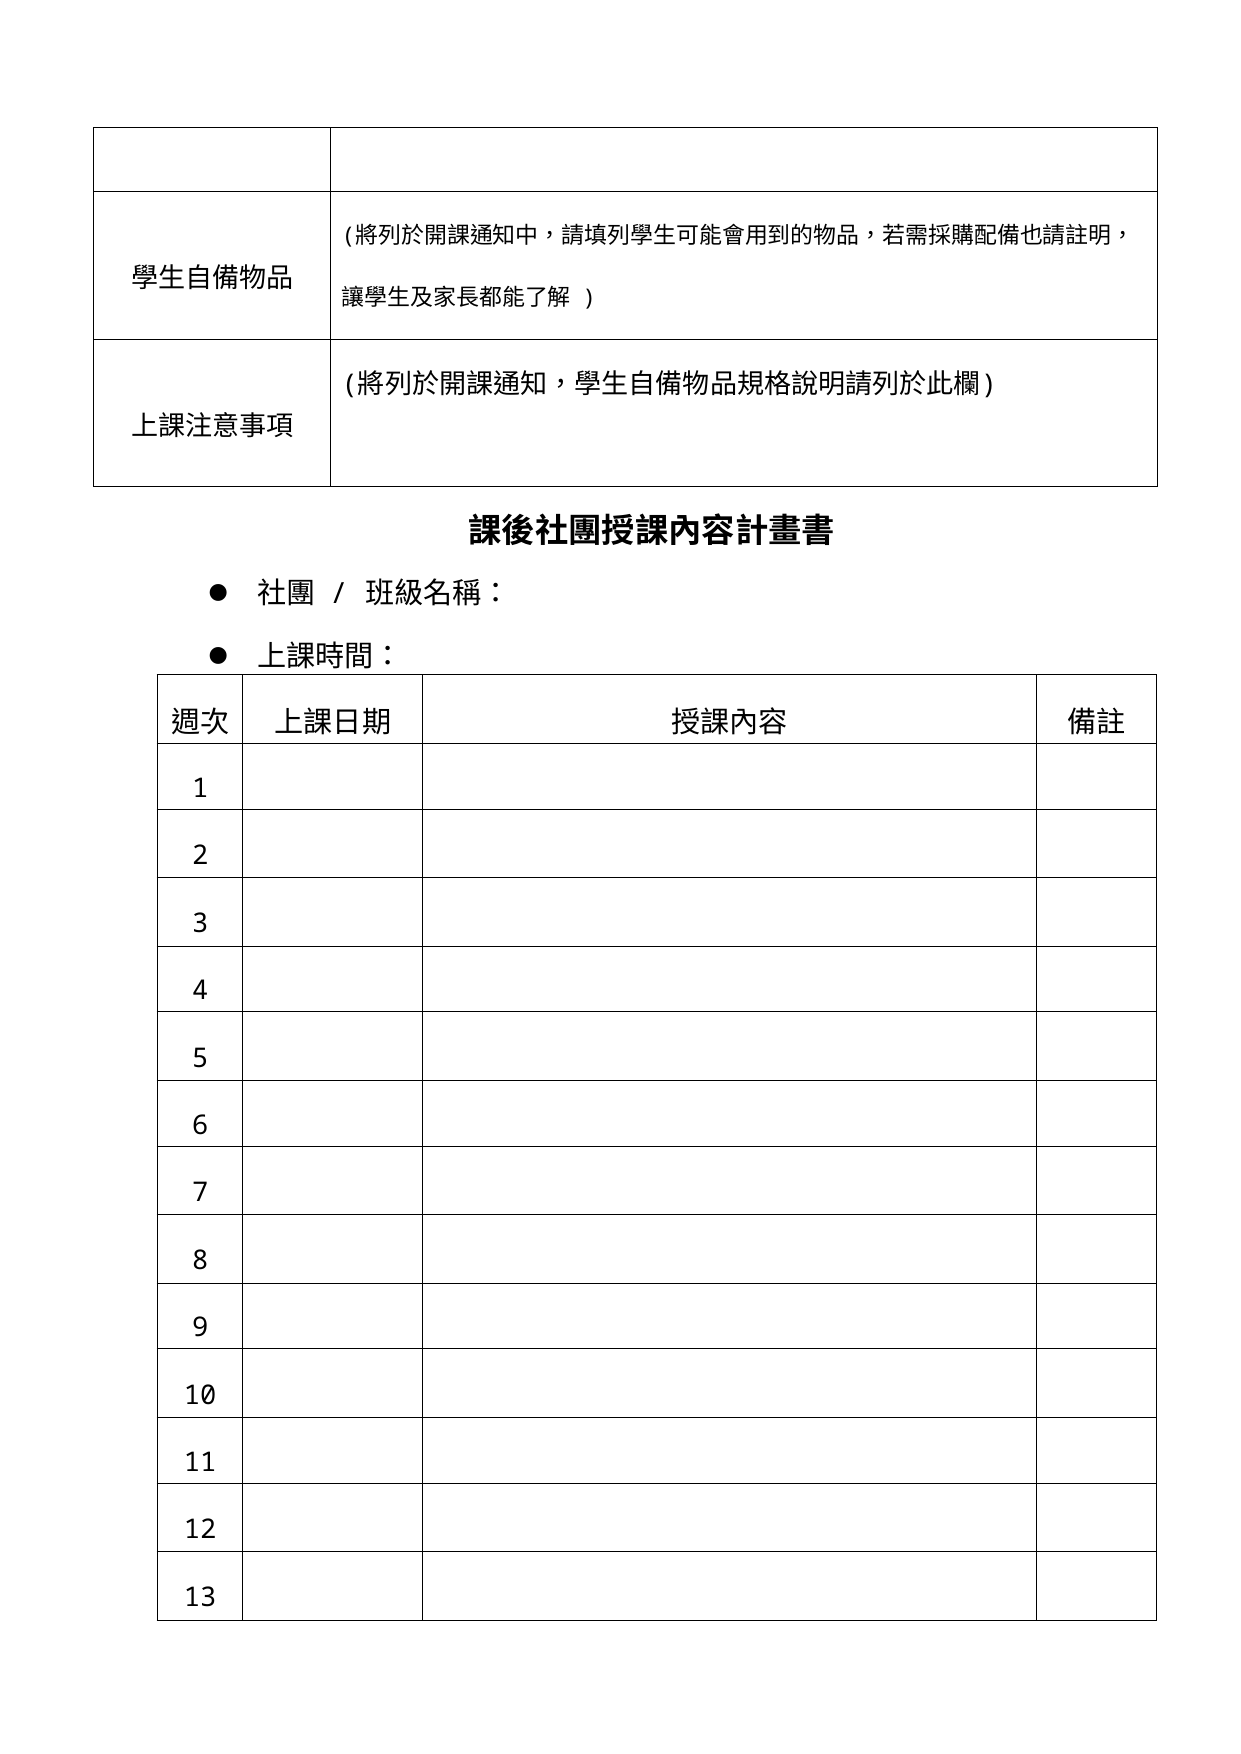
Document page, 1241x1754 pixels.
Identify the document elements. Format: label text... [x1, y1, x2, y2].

table_cell 7 [158, 1147, 242, 1214]
table_cell [243, 810, 422, 877]
table_cell [423, 1418, 1036, 1483]
table_cell [423, 744, 1036, 808]
table_cell [243, 878, 422, 946]
table_cell [1037, 1215, 1156, 1283]
table_cell [243, 1552, 422, 1620]
table_cell [423, 1081, 1036, 1146]
table_cell 2 [158, 810, 242, 877]
table_cell [423, 1147, 1036, 1214]
table_cell 10 [158, 1349, 242, 1417]
table_cell [1037, 810, 1156, 877]
table_cell [423, 1012, 1036, 1080]
table_cell [243, 1147, 422, 1214]
table_cell 1 [158, 744, 242, 808]
table_cell [243, 947, 422, 1011]
table_cell [423, 810, 1036, 877]
table_cell [243, 1284, 422, 1348]
table_cell [243, 744, 422, 808]
table_cell (將列於開課通知中，請填列學生可能會用到的物品，若需採購配備也請註明，讓學生及家長都能了解 ) [331, 192, 1157, 339]
table_cell (將列於開課通知，學生自備物品規格說明請列於此欄) [331, 340, 1157, 486]
table_cell 8 [158, 1215, 242, 1283]
table_cell [243, 1349, 422, 1417]
table_cell 上課注意事項 [94, 340, 330, 486]
table_cell [1037, 1552, 1156, 1620]
table_cell 3 [158, 878, 242, 946]
table_cell 學生自備物品 [94, 192, 330, 339]
table_header 上課日期 [243, 675, 422, 743]
table_cell [243, 1215, 422, 1283]
table_cell 12 [158, 1484, 242, 1551]
table_cell [1037, 1147, 1156, 1214]
table_header 週次 [158, 675, 242, 743]
table_header 備註 [1037, 675, 1156, 743]
table_cell [423, 947, 1036, 1011]
table_cell [423, 1349, 1036, 1417]
table_cell 6 [158, 1081, 242, 1146]
table_cell [1037, 1081, 1156, 1146]
table_cell [423, 1484, 1036, 1551]
text 課後社團授課內容計畫書 [157, 487, 1146, 549]
table_cell [243, 1418, 422, 1483]
table_cell [423, 1284, 1036, 1348]
list 上課時間： [207, 612, 1146, 674]
table_cell [243, 1012, 422, 1080]
table_cell [1037, 1418, 1156, 1483]
table_cell [1037, 878, 1156, 946]
table_cell [1037, 1284, 1156, 1348]
table_cell [1037, 1012, 1156, 1080]
table_cell 4 [158, 947, 242, 1011]
table_cell 13 [158, 1552, 242, 1620]
table_cell [1037, 947, 1156, 1011]
table_cell 5 [158, 1012, 242, 1080]
table_cell [1037, 744, 1156, 808]
table_cell [423, 1215, 1036, 1283]
table_cell [1037, 1484, 1156, 1551]
table_cell 11 [158, 1418, 242, 1483]
table_cell 9 [158, 1284, 242, 1348]
table_cell [423, 878, 1036, 946]
table_cell [331, 128, 1157, 191]
table_cell [243, 1081, 422, 1146]
list 社團 / 班級名稱： [207, 549, 1146, 612]
table_cell [1037, 1349, 1156, 1417]
table_cell [243, 1484, 422, 1551]
table_cell [94, 128, 330, 191]
table_header 授課內容 [423, 675, 1036, 743]
table_cell [423, 1552, 1036, 1620]
